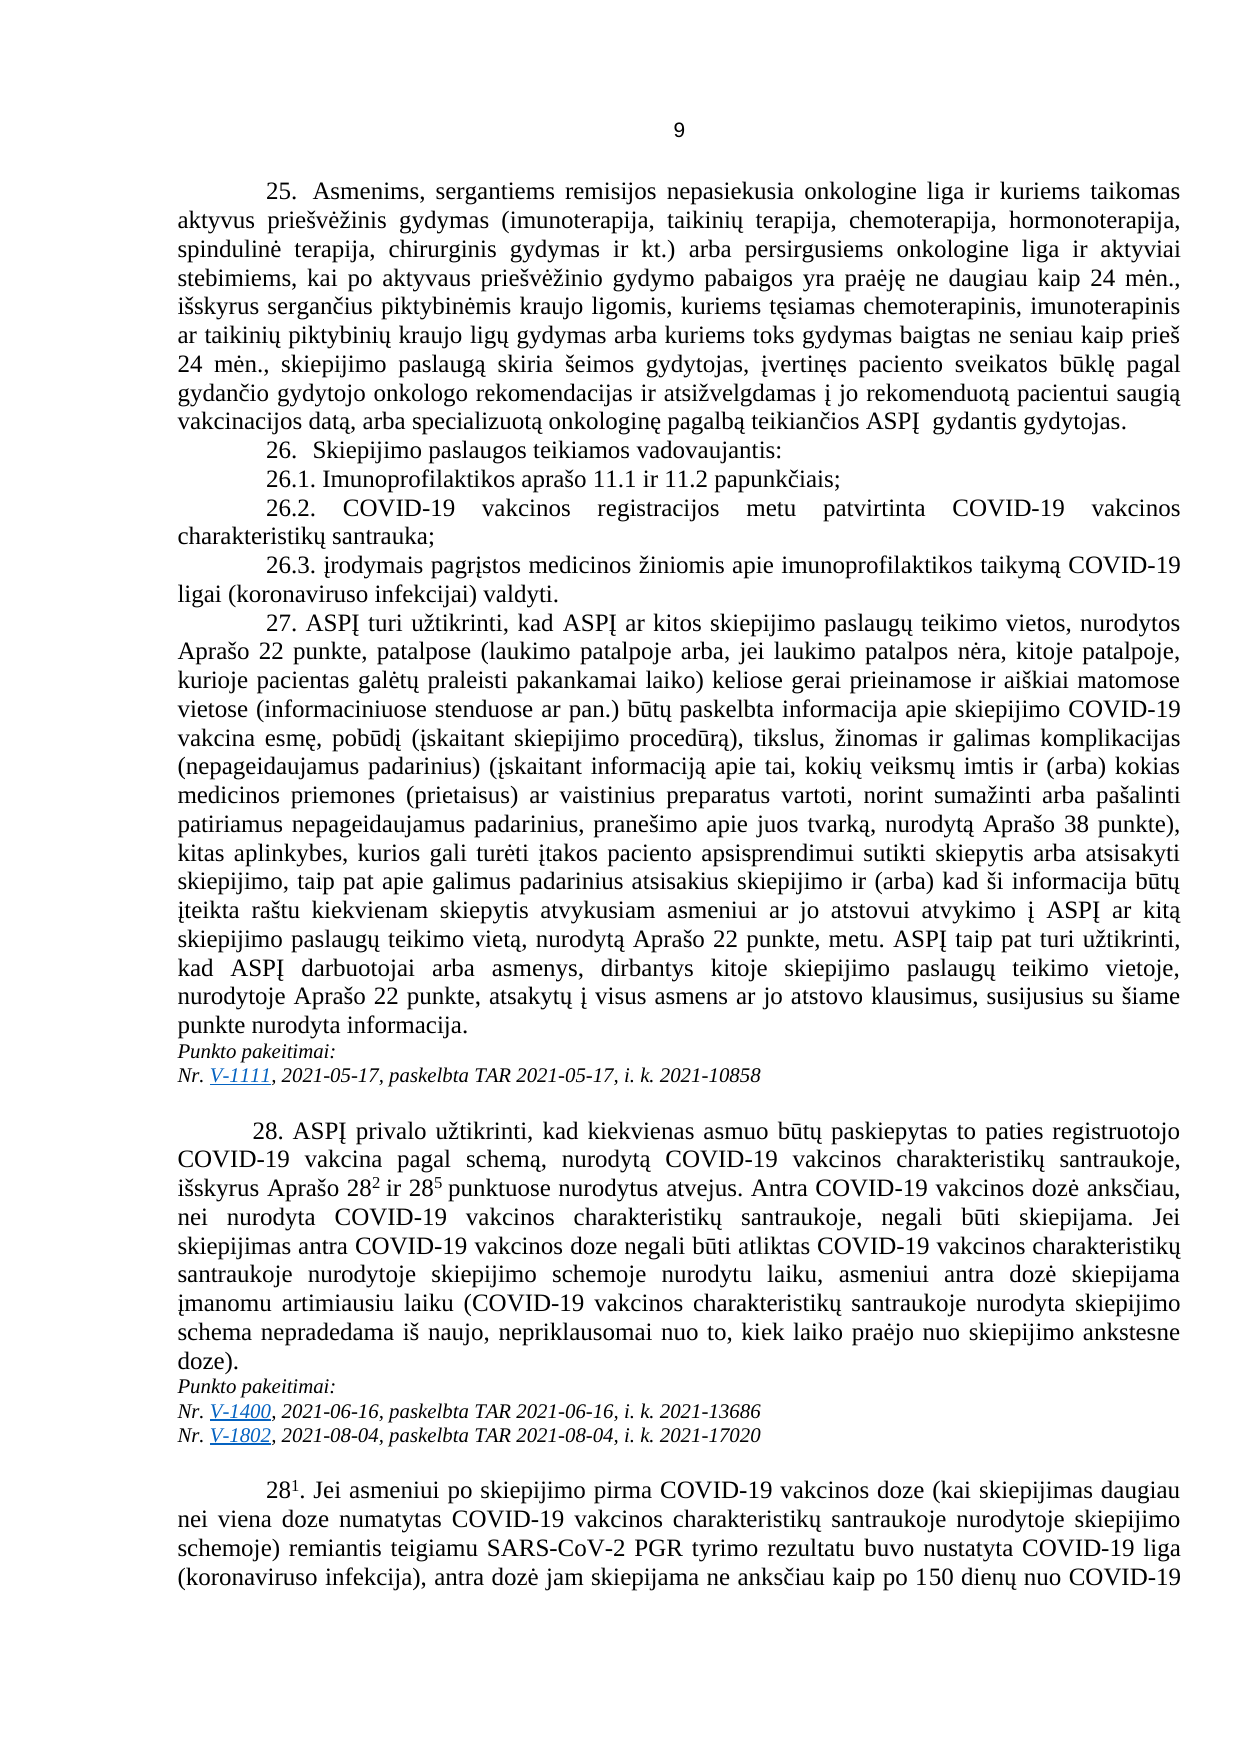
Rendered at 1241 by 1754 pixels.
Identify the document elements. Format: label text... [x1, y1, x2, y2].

text 281. Jei asmeniui po skiepijimo pirma COVID-19 vakcinos doze (kai skiepijimas daugiau nei viena doze numatytas COVID-19 vakcinos charakteristikų santraukoje nurodytoje skiepijimo schemoje) remiantis teigiamu SARS-CoV-2 PGR tyrimo rezultatu buvo nustatyta COVID-19 liga (koronaviruso infekcija), antra dozė jam skiepijama ne anksčiau kaip po 150 dienų nuo COVID-19 [177, 1475, 1181, 1590]
text 25. Asmenims, sergantiems remisijos nepasiekusia onkologine liga ir kuriems taikomas aktyvus priešvėžinis gydymas (imunoterapija, taikinių terapija, chemoterapija, hormonoterapija, spindulinė terapija, chirurginis gydymas ir kt.) arba persirgusiems onkologine liga ir aktyviai stebimiems, kai po aktyvaus priešvėžinio gydymo pabaigos yra praėję ne daugiau kaip 24 mėn., išskyrus sergančius piktybinėmis kraujo ligomis, kuriems tęsiamas chemoterapinis, imunoterapinis ar taikinių piktybinių kraujo ligų gydymas arba kuriems toks gydymas baigtas ne seniau kaip prieš 24 mėn., skiepijimo paslaugą skiria šeimos gydytojas, įvertinęs paciento sveikatos būklę pagal gydančio gydytojo onkologo rekomendacijas ir atsižvelgdamas į jo rekomenduotą pacientui saugią vakcinacijos datą, arba specializuotą onkologinę pagalbą teikiančios ASPĮ gydantis gydytojas. [177, 176, 1181, 435]
text Punkto pakeitimai: [177, 1039, 1181, 1063]
text 26.3. įrodymais pagrįstos medicinos žiniomis apie imunoprofilaktikos taikymą COVID-19 ligai (koronaviruso infekcijai) valdyti. [177, 550, 1181, 608]
text 27. ASPĮ turi užtikrinti, kad ASPĮ ar kitos skiepijimo paslaugų teikimo vietos, nurodytos Aprašo 22 punkte, patalpose (laukimo patalpoje arba, jei laukimo patalpos nėra, kitoje patalpoje, kurioje pacientas galėtų praleisti pakankamai laiko) keliose gerai prieinamose ir aiškiai matomose vietose (informaciniuose stenduose ar pan.) būtų paskelbta informacija apie skiepijimo COVID-19 vakcina esmę, pobūdį (įskaitant skiepijimo procedūrą), tikslus, žinomas ir galimas komplikacijas (nepageidaujamus padarinius) (įskaitant informaciją apie tai, kokių veiksmų imtis ir (arba) kokias medicinos priemones (prietaisus) ar vaistinius preparatus vartoti, norint sumažinti arba pašalinti patiriamus nepageidaujamus padarinius, pranešimo apie juos tvarką, nurodytą Aprašo 38 punkte), kitas aplinkybes, kurios gali turėti įtakos paciento apsisprendimui sutikti skiepytis arba atsisakyti skiepijimo, taip pat apie galimus padarinius atsisakius skiepijimo ir (arba) kad ši informacija būtų įteikta raštu kiekvienam skiepytis atvykusiam asmeniui ar jo atstovui atvykimo į ASPĮ ar kitą skiepijimo paslaugų teikimo vietą, nurodytą Aprašo 22 punkte, metu. ASPĮ taip pat turi užtikrinti, kad ASPĮ darbuotojai arba asmenys, dirbantys kitoje skiepijimo paslaugų teikimo vietoje, nurodytoje Aprašo 22 punkte, atsakytų į visus asmens ar jo atstovo klausimus, susijusius su šiame punkte nurodyta informacija. [177, 608, 1181, 1039]
text 26.2. COVID-19 vakcinos registracijos metu patvirtinta COVID-19 vakcinos charakteristikų santrauka; [177, 493, 1181, 550]
text 26. Skiepijimo paslaugos teikiamos vadovaujantis: [177, 435, 1181, 464]
text Nr. V-1802, 2021-08-04, paskelbta TAR 2021-08-04, i. k. 2021-17020 [177, 1423, 1181, 1447]
text 26.1. Imunoprofilaktikos aprašo 11.1 ir 11.2 papunkčiais; [177, 464, 1181, 493]
text 28. ASPĮ privalo užtikrinti, kad kiekvienas asmuo būtų paskiepytas to paties registruotojo COVID-19 vakcina pagal schemą, nurodytą COVID-19 vakcinos charakteristikų santraukoje, išskyrus Aprašo 282 ir 285 punktuose nurodytus atvejus. Antra COVID-19 vakcinos dozė anksčiau, nei nurodyta COVID-19 vakcinos charakteristikų santraukoje, negali būti skiepijama. Jei skiepijimas antra COVID-19 vakcinos doze negali būti atliktas COVID-19 vakcinos charakteristikų santraukoje nurodytoje skiepijimo schemoje nurodytu laiku, asmeniui antra dozė skiepijama įmanomu artimiausiu laiku (COVID-19 vakcinos charakteristikų santraukoje nurodyta skiepijimo schema nepradedama iš naujo, nepriklausomai nuo to, kiek laiko praėjo nuo skiepijimo ankstesne doze). [177, 1116, 1181, 1374]
text Nr. V-1400, 2021-06-16, paskelbta TAR 2021-06-16, i. k. 2021-13686 [177, 1398, 1181, 1423]
text Nr. V-1111, 2021-05-17, paskelbta TAR 2021-05-17, i. k. 2021-10858 [177, 1063, 1181, 1087]
text Punkto pakeitimai: [177, 1374, 1181, 1398]
